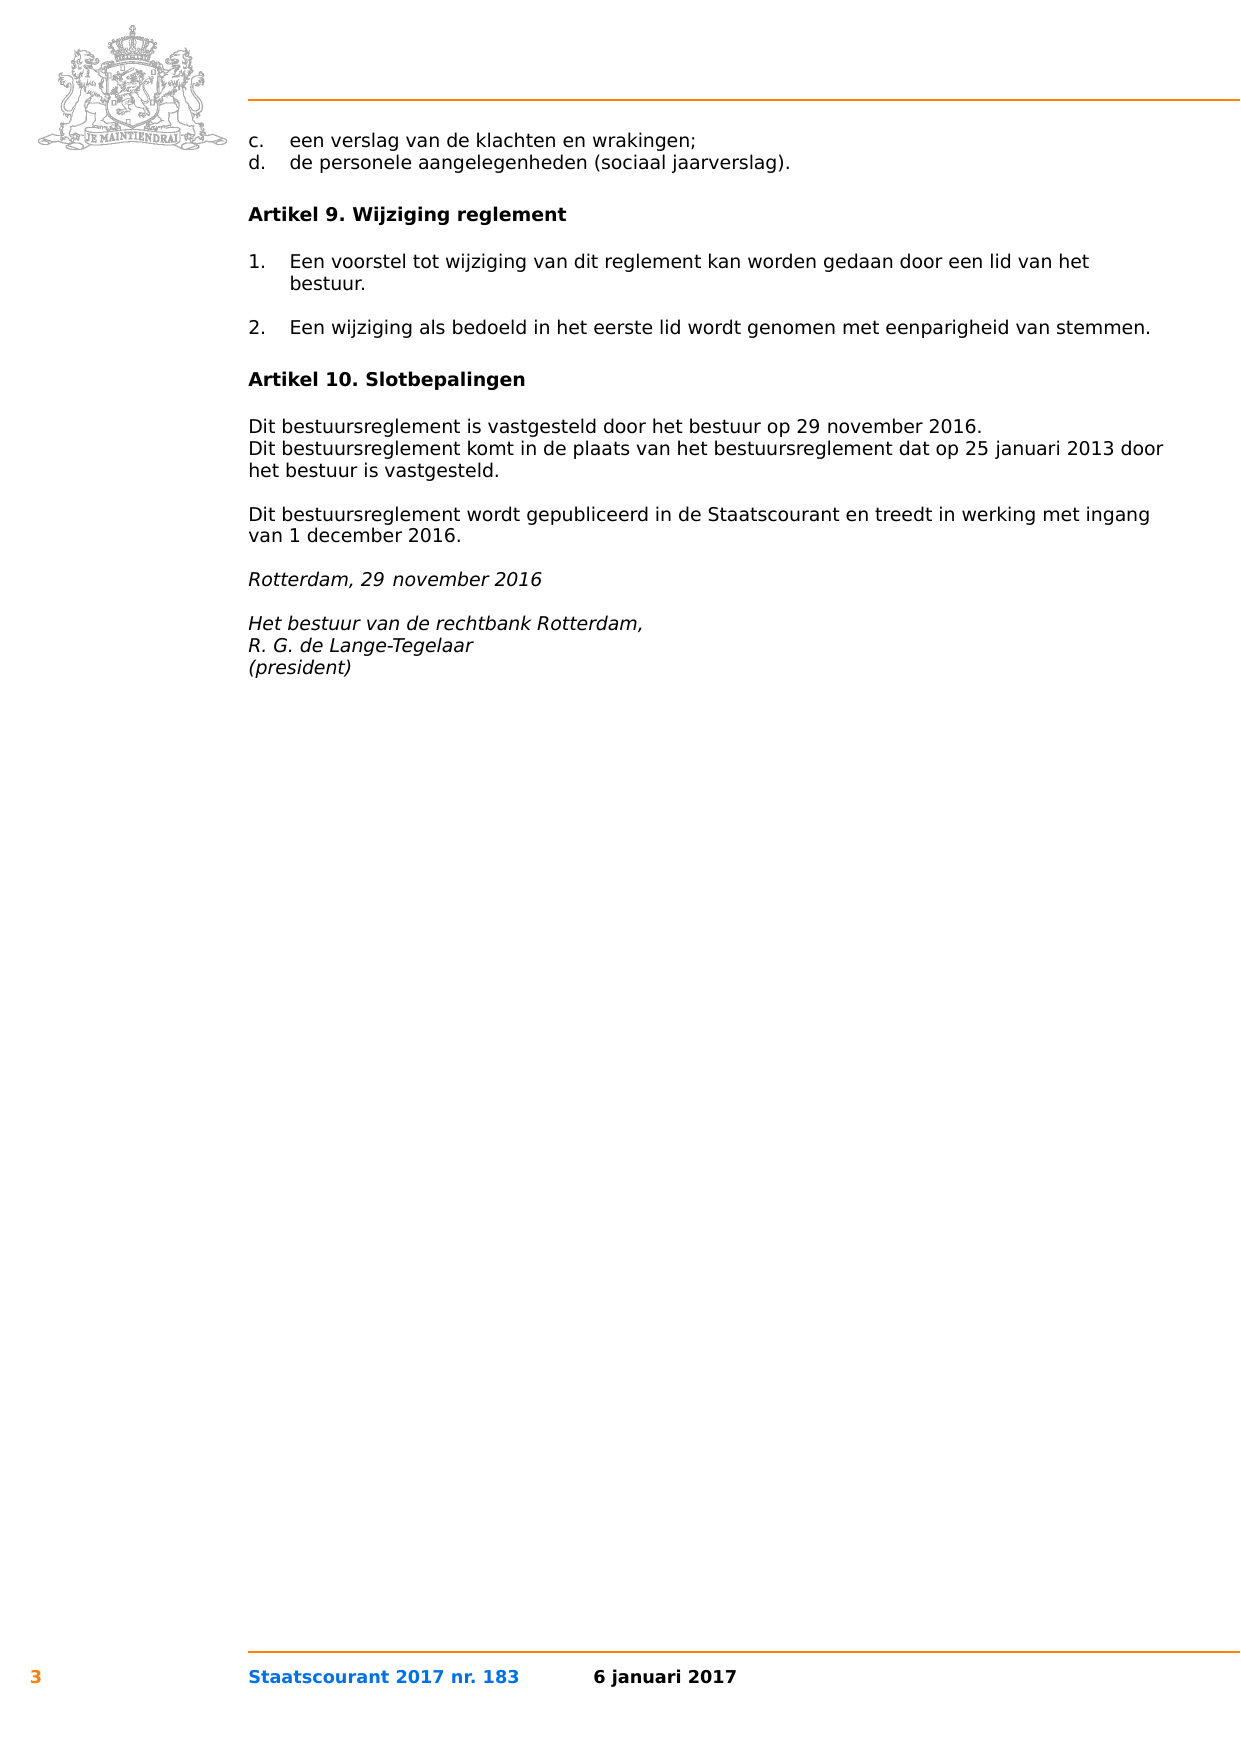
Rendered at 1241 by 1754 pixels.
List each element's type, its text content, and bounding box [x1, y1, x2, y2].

text Dit bestuursreglement is vastgesteld door het bestuur op 29 november 2016. [248, 416, 1163, 438]
text Dit bestuursreglement wordt gepubliceerd in de Staatscourant en treedt in werking met ingang van 1 december 2016. [248, 503, 1163, 547]
text Rotterdam, 29 november 2016 [248, 569, 1163, 591]
text Dit bestuursreglement komt in de plaats van het bestuursreglement dat op 25 januari 2013 door het bestuur is vastgesteld. [248, 438, 1163, 482]
subtitle Artikel 9. Wijziging reglement [248, 204, 1163, 226]
text 1. Een voorstel tot wijziging van dit reglement kan worden gedaan door een lid van het bestuur. [248, 251, 1163, 295]
text c. een verslag van de klachten en wrakingen; [248, 130, 1163, 152]
text Het bestuur van de rechtbank Rotterdam, R. G. de Lange-Tegelaar (president) [248, 613, 1163, 679]
picture [38, 25, 227, 150]
subtitle Artikel 10. Slotbepalingen [248, 369, 1163, 391]
text 2. Een wijziging als bedoeld in het eerste lid wordt genomen met eenparigheid van stemmen. [248, 317, 1163, 339]
text d. de personele aangelegenheden (sociaal jaarverslag). [248, 152, 1163, 174]
